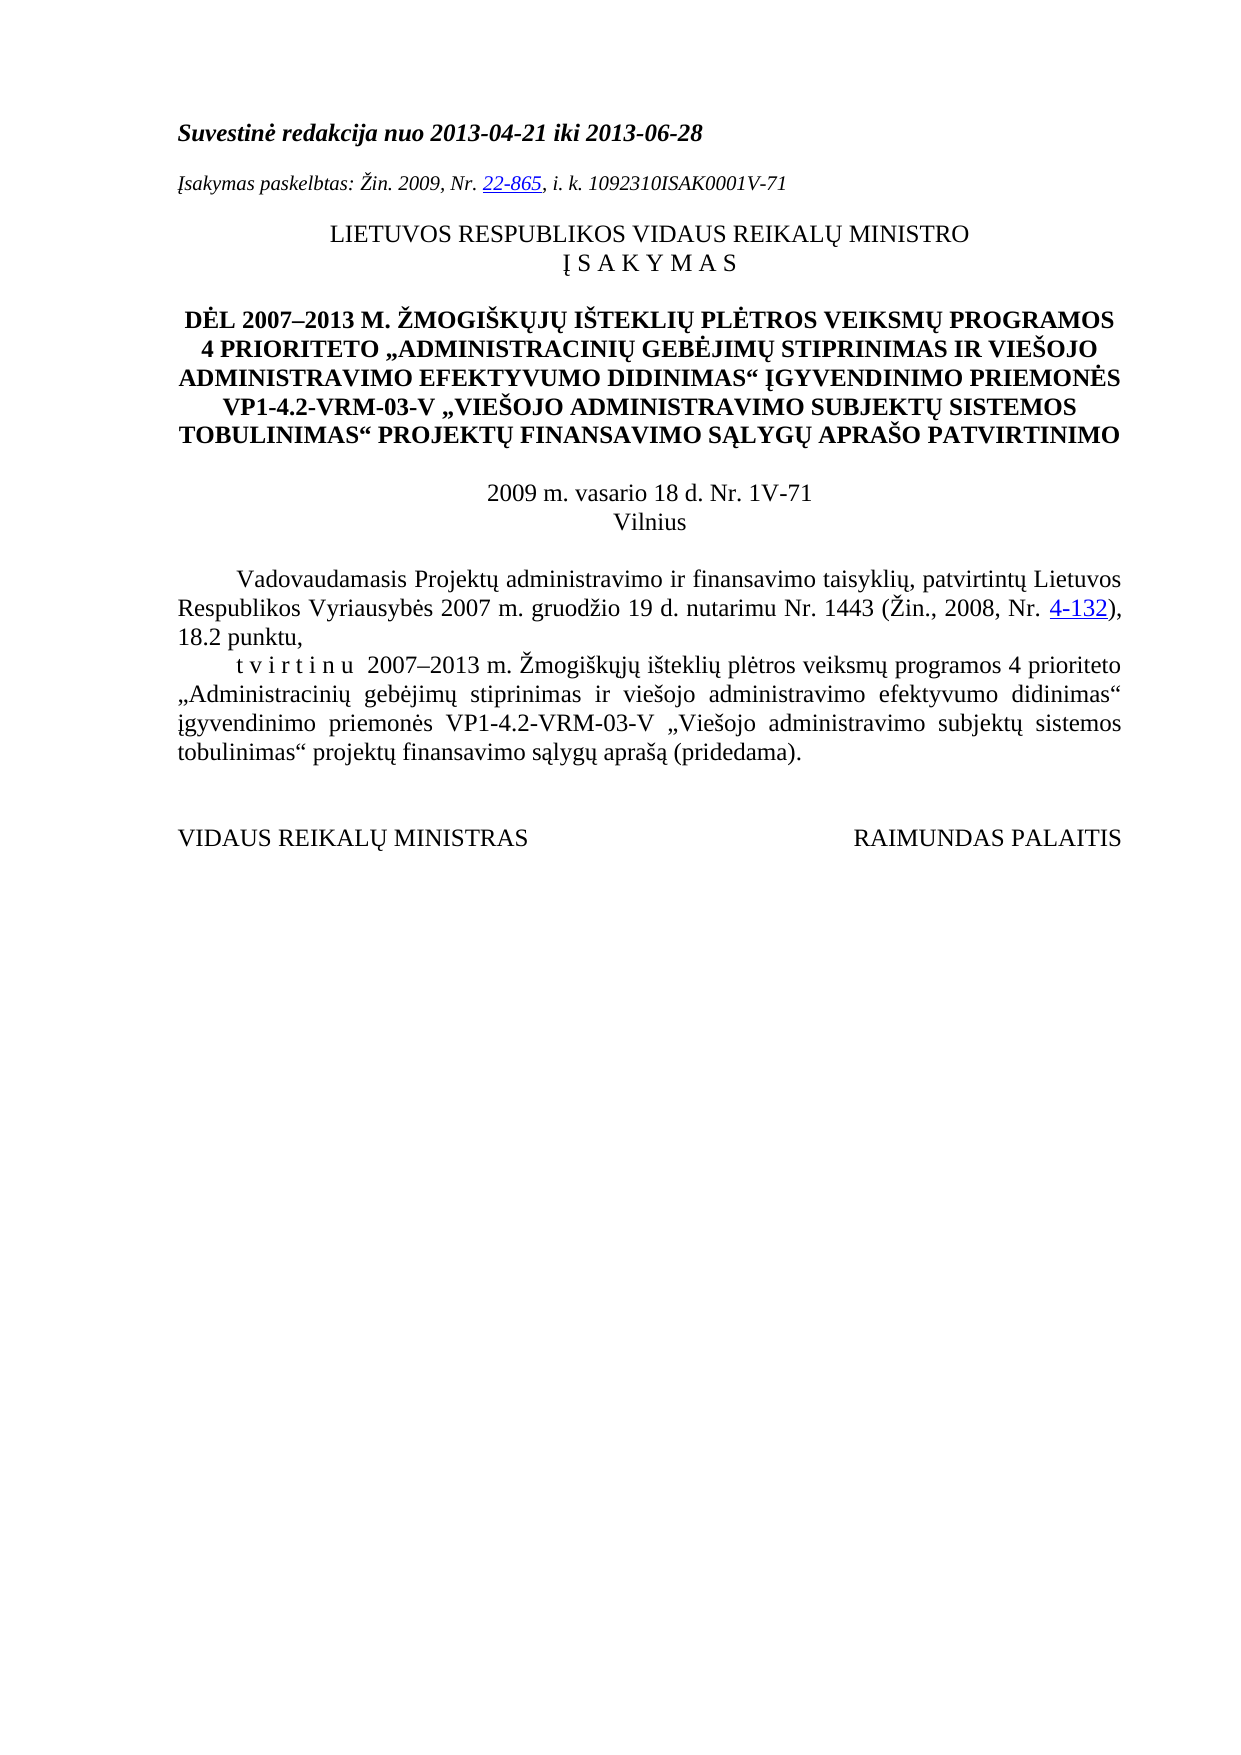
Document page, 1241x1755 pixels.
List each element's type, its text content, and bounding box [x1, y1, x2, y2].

text LIETUVOS RESPUBLIKOS VIDAUS REIKALŲ MINISTRO [177, 219, 1122, 248]
text Vadovaudamasis Projektų administravimo ir finansavimo taisyklių, patvirtintų Lietuvos Respublikos Vyriausybės 2007 m. gruodžio 19 d. nutarimu Nr. 1443 (Žin., 2008, Nr. 4-132), 18.2 punktu, [177, 564, 1122, 650]
text Vilnius [177, 507, 1122, 535]
text Suvestinė redakcija nuo 2013-04-21 iki 2013-06-28 [177, 118, 1122, 147]
text tvirtinu 2007–2013 m. Žmogiškųjų išteklių plėtros veiksmų programos 4 prioriteto „Administracinių gebėjimų stiprinimas ir viešojo administravimo efektyvumo didinimas“ įgyvendinimo priemonės VP1-4.2-VRM-03-V „Viešojo administravimo subjektų sistemos tobulinimas“ projektų finansavimo sąlygų aprašą (pridedama). [177, 650, 1122, 765]
text DĖL 2007–2013 M. ŽMOGIŠKŲJŲ IŠTEKLIŲ PLĖTROS VEIKSMŲ PROGRAMOS 4 PRIORITETO „ADMINISTRACINIŲ GEBĖJIMŲ STIPRINIMAS IR VIEŠOJO ADMINISTRAVIMO EFEKTYVUMO DIDINIMAS“ ĮGYVENDINIMO PRIEMONĖS VP1-4.2-VRM-03-V „VIEŠOJO ADMINISTRAVIMO SUBJEKTŲ SISTEMOS TOBULINIMAS“ PROJEKTŲ FINANSAVIMO SĄLYGŲ APRAŠO PATVIRTINIMO [177, 305, 1122, 449]
text VIDAUS REIKALŲ MINISTRAS RAIMUNDAS PALAITIS [177, 823, 1122, 852]
text 2009 m. vasario 18 d. Nr. 1V-71 [177, 478, 1122, 507]
text ĮSAKYMAS [177, 248, 1122, 277]
text Įsakymas paskelbtas: Žin. 2009, Nr. 22-865, i. k. 1092310ISAK0001V-71 [177, 171, 1122, 195]
